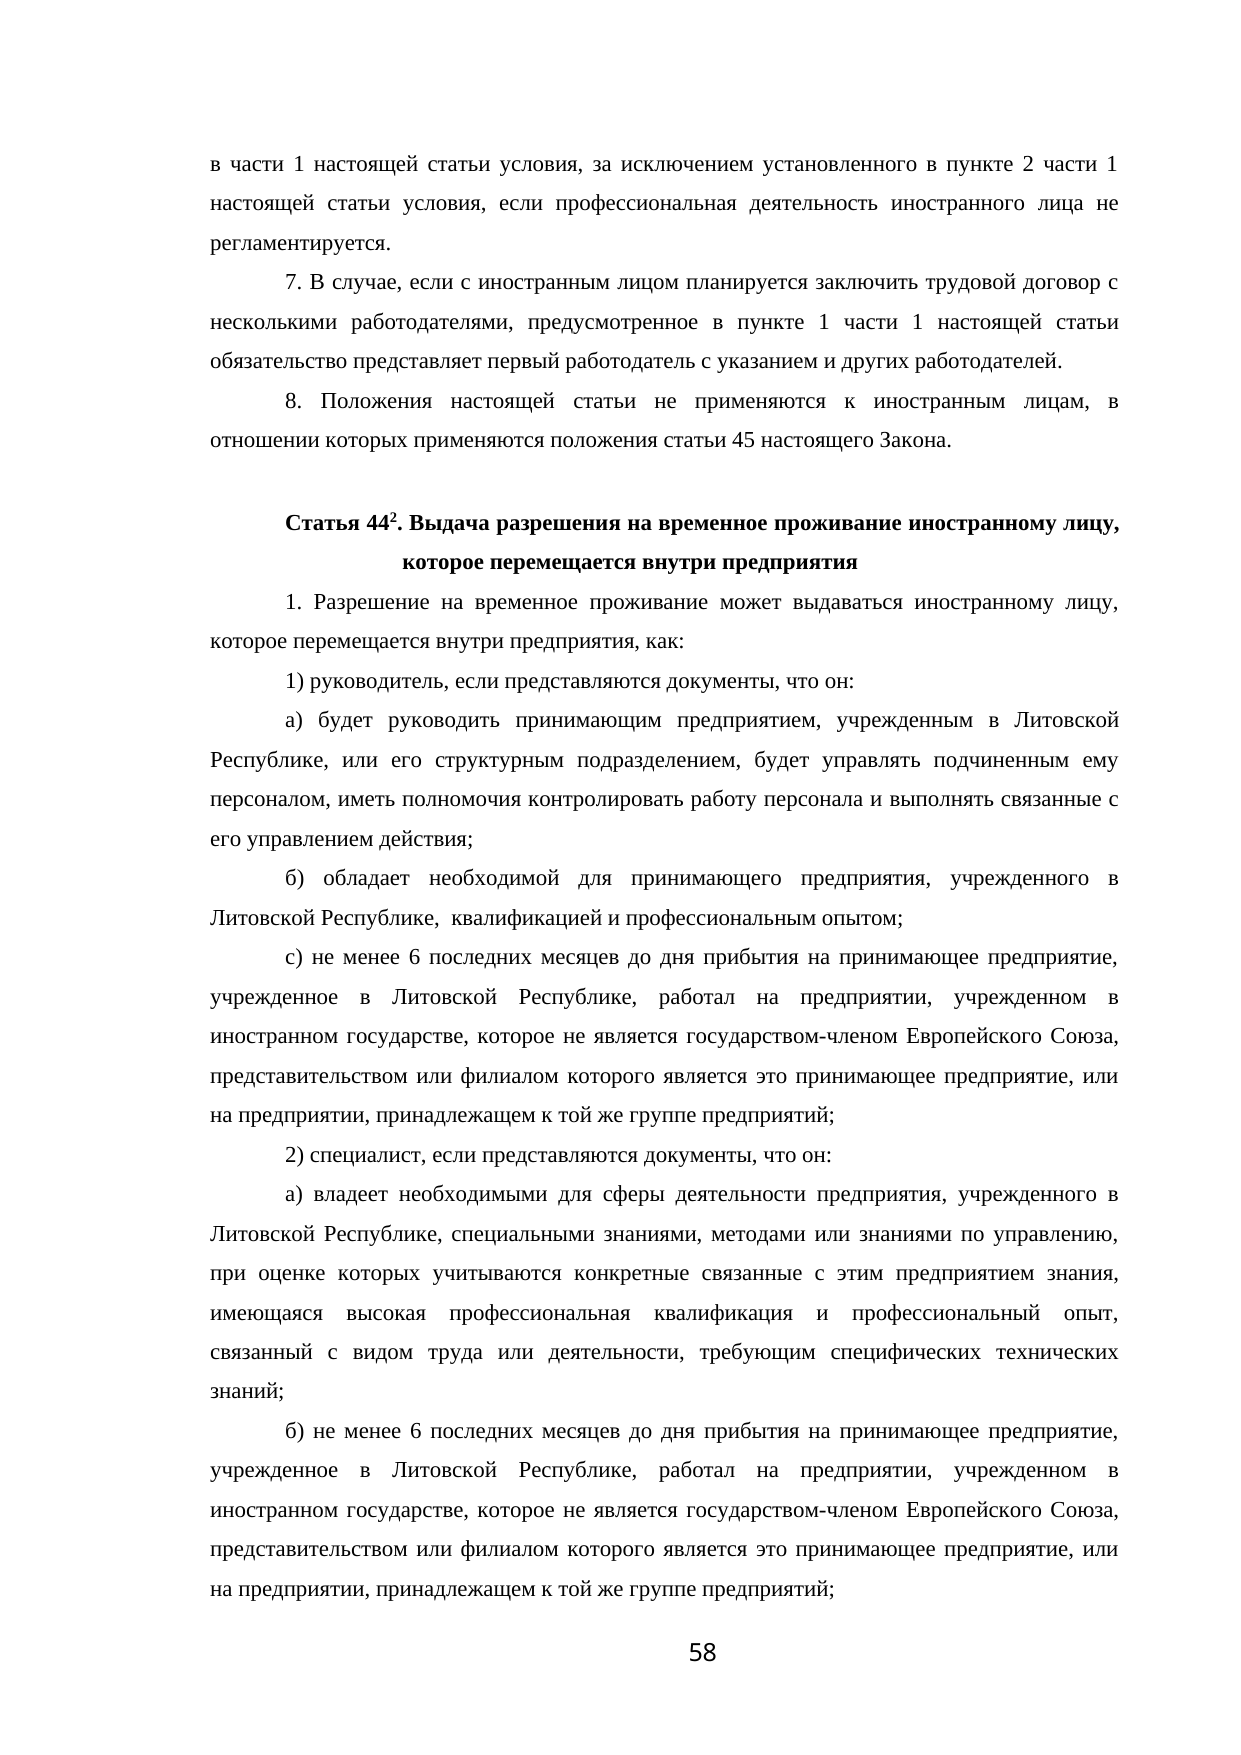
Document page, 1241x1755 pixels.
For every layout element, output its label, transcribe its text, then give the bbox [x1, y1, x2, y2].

text 8. Положения настоящей статьи не применяются к иностранным лицам, в отношении которых применяются положения статьи 45 настоящего Закона. [210, 387, 1120, 453]
text 2) специалист, если представляются документы, что он: [210, 1141, 1120, 1167]
text 7. В случае, если с иностранным лицом планируется заключить трудовой договор с несколькими работодателями, предусмотренное в пункте 1 части 1 настоящей статьи обязательство представляет первый работодатель с указанием и других работодателей. [210, 268, 1120, 374]
text с) не менее 6 последних месяцев до дня прибытия на принимающее предприятие, учрежденное в Литовской Республике, работал на предприятии, учрежденном в иностранном государстве, которое не является государством-членом Европейского Союза, представительством или филиалом которого является это принимающее предприятие, или на предприятии, принадлежащем к той же группе предприятий; [210, 943, 1120, 1127]
text б) обладает необходимой для принимающего предприятия, учрежденного в Литовской Республике, квалификацией и профессиональным опытом; [210, 864, 1120, 930]
text 1) руководитель, если представляются документы, что он: [210, 667, 1120, 693]
text Статья 442. Выдача разрешения на временное проживание иностранному лицу, которое перемещается внутри предприятия [285, 509, 1120, 575]
text в части 1 настоящей статьи условия, за исключением установленного в пункте 2 части 1 настоящей статьи условия, если профессиональная деятельность иностранного лица не регламентируется. [210, 150, 1120, 255]
text а) будет руководить принимающим предприятием, учрежденным в Литовской Республике, или его структурным подразделением, будет управлять подчиненным ему персоналом, иметь полномочия контролировать работу персонала и выполнять связанные с его управлением действия; [210, 706, 1120, 851]
text 1. Разрешение на временное проживание может выдаваться иностранному лицу, которое перемещается внутри предприятия, как: [210, 588, 1120, 654]
text а) владеет необходимыми для сферы деятельности предприятия, учрежденного в Литовской Республике, специальными знаниями, методами или знаниями по управлению, при оценке которых учитываются конкретные связанные с этим предприятием знания, имеющаяся высокая профессиональная квалификация и профессиональный опыт, связанный с видом труда или деятельности, требующим специфических технических знаний; [210, 1180, 1120, 1404]
text б) не менее 6 последних месяцев до дня прибытия на принимающее предприятие, учрежденное в Литовской Республике, работал на предприятии, учрежденном в иностранном государстве, которое не является государством-членом Европейского Союза, представительством или филиалом которого является это принимающее предприятие, или на предприятии, принадлежащем к той же группе предприятий; [210, 1417, 1120, 1601]
